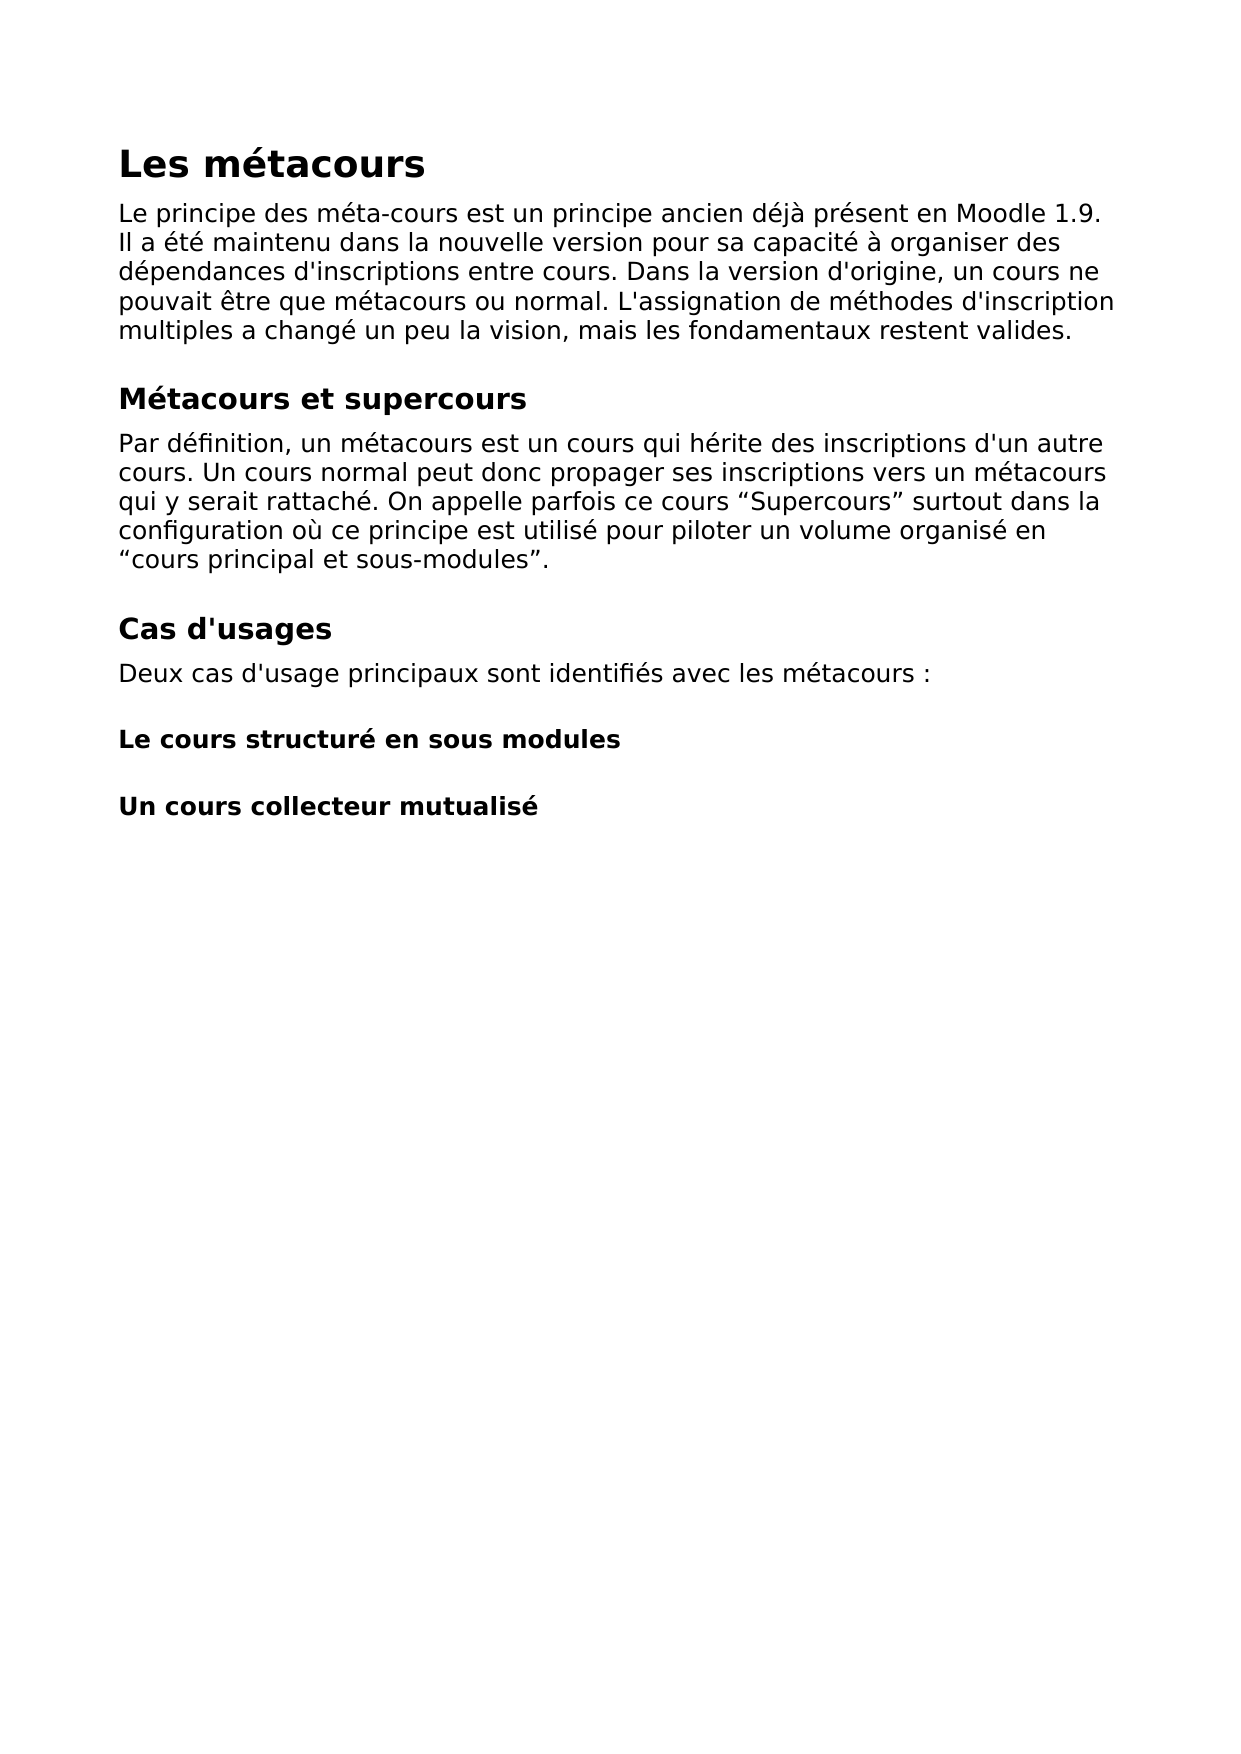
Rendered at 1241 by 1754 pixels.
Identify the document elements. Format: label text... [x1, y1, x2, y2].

subtitle Un cours collecteur mutualisé [118, 792, 1122, 821]
subtitle Les métacours [118, 143, 1122, 187]
subtitle Cas d'usages [118, 612, 1122, 646]
subtitle Le cours structuré en sous modules [118, 726, 1122, 755]
subtitle Métacours et supercours [118, 383, 1122, 417]
text Par définition, un métacours est un cours qui hérite des inscriptions d'un autre cours. Un cours normal peut donc propager ses inscriptions vers un métacours qui y serait rattaché. On appelle parfois ce cours “Supercours” surtout dans la configuration où ce principe est utilisé pour piloter un volume organisé en “cours principal et sous-modules”. [118, 429, 1122, 575]
text Deux cas d'usage principaux sont identifiés avec les métacours : [118, 659, 1122, 688]
text Le principe des méta-cours est un principe ancien déjà présent en Moodle 1.9. Il a été maintenu dans la nouvelle version pour sa capacité à organiser des dépendances d'inscriptions entre cours. Dans la version d'origine, un cours ne pouvait être que métacours ou normal. L'assignation de méthodes d'inscription multiples a changé un peu la vision, mais les fondamentaux restent valides. [118, 199, 1122, 345]
